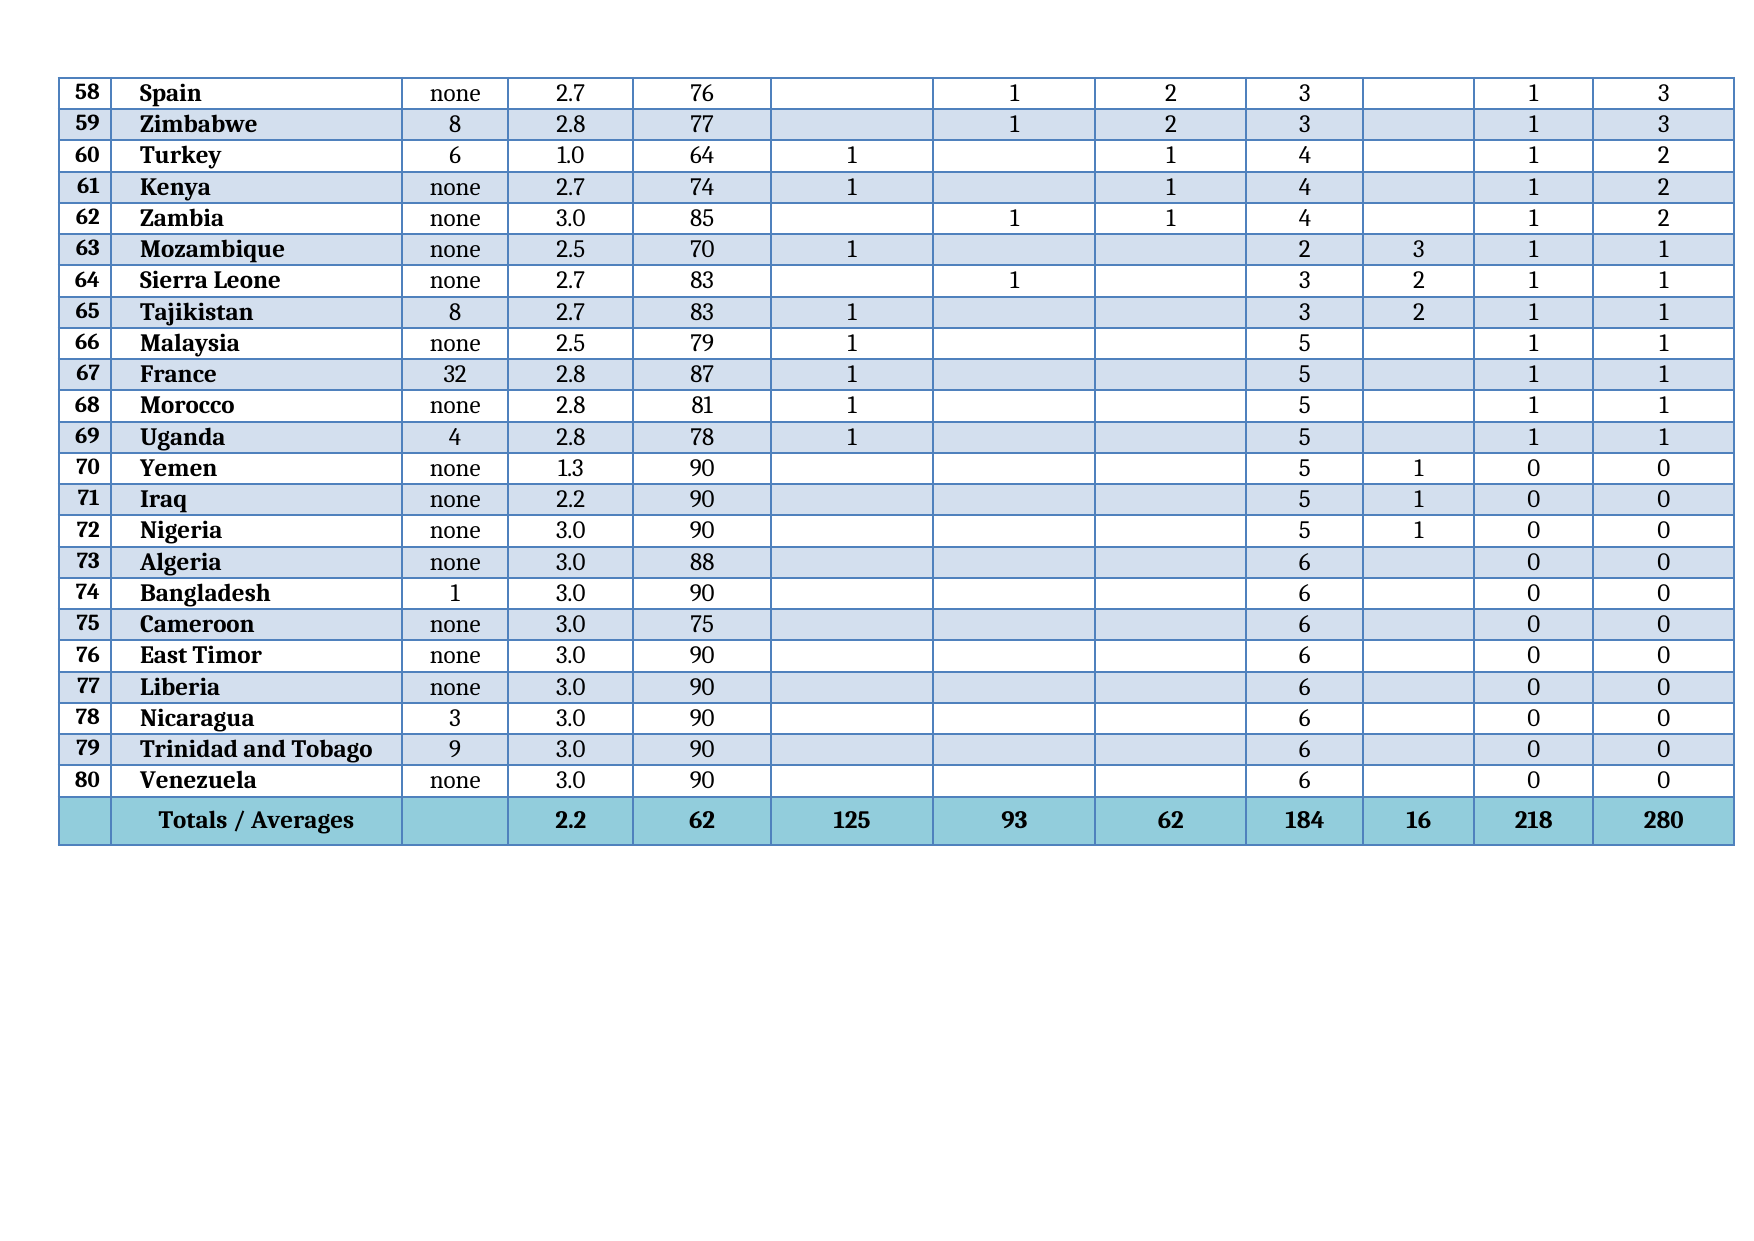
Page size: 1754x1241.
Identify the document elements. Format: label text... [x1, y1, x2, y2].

table_cell 2 [1594, 141, 1733, 171]
table_cell [772, 641, 932, 671]
table_cell 5 [1247, 485, 1362, 514]
table_cell 1 [772, 298, 932, 327]
table_cell none [403, 266, 507, 296]
table_cell 1 [1475, 329, 1592, 358]
table_cell [772, 704, 932, 733]
table_cell [1364, 329, 1473, 358]
table_cell 87 [634, 360, 770, 389]
table_cell 2 [1364, 298, 1473, 327]
table_cell 0 [1594, 673, 1733, 702]
table_cell [1096, 641, 1245, 671]
table_cell 0 [1475, 704, 1592, 733]
table_cell [772, 485, 932, 514]
table_cell Algeria [112, 548, 401, 577]
table_cell [934, 454, 1094, 483]
table_cell [772, 79, 932, 108]
table_cell 1 [1475, 266, 1592, 296]
table_cell [772, 516, 932, 546]
table_cell 1 [1475, 298, 1592, 327]
table_cell 6 [1247, 704, 1362, 733]
table_cell [772, 454, 932, 483]
table_cell 0 [1475, 485, 1592, 514]
table_cell 90 [634, 641, 770, 671]
table_cell 3 [403, 704, 507, 733]
table_cell [772, 735, 932, 764]
table_cell 72 [60, 516, 110, 546]
table_cell [1364, 673, 1473, 702]
table_cell 1 [934, 79, 1094, 108]
table_cell Morocco [112, 391, 401, 421]
table_cell [1364, 641, 1473, 671]
table_cell [1364, 423, 1473, 452]
table_cell 5 [1247, 516, 1362, 546]
table_cell 3 [1364, 235, 1473, 264]
table_cell 0 [1475, 548, 1592, 577]
table_cell none [403, 235, 507, 264]
table_cell 5 [1247, 391, 1362, 421]
table_cell 1 [1096, 141, 1245, 171]
table_cell [772, 266, 932, 296]
table_cell 1 [1594, 360, 1733, 389]
table_cell 1 [934, 204, 1094, 233]
table_cell 2.5 [509, 235, 632, 264]
table_cell 77 [60, 673, 110, 702]
table_cell 9 [403, 735, 507, 764]
table_cell none [403, 79, 507, 108]
table_cell 71 [60, 485, 110, 514]
table_cell 16 [1364, 798, 1473, 844]
table_cell [934, 485, 1094, 514]
table_cell none [403, 673, 507, 702]
table_cell [1096, 298, 1245, 327]
table_cell [1364, 204, 1473, 233]
table_cell [403, 798, 507, 844]
table_cell none [403, 329, 507, 358]
table_cell [772, 548, 932, 577]
table_cell [1096, 735, 1245, 764]
table_cell 0 [1594, 610, 1733, 639]
table_cell [772, 673, 932, 702]
table_cell [1364, 360, 1473, 389]
table_cell Venezuela [112, 766, 401, 796]
table_cell 1 [403, 579, 507, 608]
table_cell 1 [1096, 204, 1245, 233]
table_cell Uganda [112, 423, 401, 452]
table_cell Sierra Leone [112, 266, 401, 296]
table_cell 75 [60, 610, 110, 639]
table_cell 1 [772, 391, 932, 421]
table_cell [1364, 110, 1473, 139]
table_cell 65 [60, 298, 110, 327]
table_cell 2 [1096, 79, 1245, 108]
table_cell 2.5 [509, 329, 632, 358]
table_cell 62 [60, 204, 110, 233]
table_cell 5 [1247, 329, 1362, 358]
table_cell none [403, 641, 507, 671]
table_cell 2 [1364, 266, 1473, 296]
table_cell 1 [772, 329, 932, 358]
table_cell 1.0 [509, 141, 632, 171]
table_cell [1364, 548, 1473, 577]
table_cell Iraq [112, 485, 401, 514]
table_cell 2 [1594, 204, 1733, 233]
table_cell 1 [1475, 173, 1592, 202]
table_cell [1096, 485, 1245, 514]
table_cell 1 [1594, 266, 1733, 296]
table_cell 2.8 [509, 360, 632, 389]
table_cell [934, 235, 1094, 264]
table_cell 90 [634, 766, 770, 796]
table_cell Cameroon [112, 610, 401, 639]
table_cell Tajikistan [112, 298, 401, 327]
table_cell 3 [1247, 79, 1362, 108]
table_cell 2.8 [509, 423, 632, 452]
table_cell [934, 641, 1094, 671]
table_cell Totals / Averages [112, 798, 401, 844]
table_cell 2.7 [509, 298, 632, 327]
table_cell 4 [1247, 204, 1362, 233]
table_cell 66 [60, 329, 110, 358]
table_cell 70 [634, 235, 770, 264]
table_cell [934, 610, 1094, 639]
table_cell 6 [403, 141, 507, 171]
table_cell 85 [634, 204, 770, 233]
table_cell none [403, 173, 507, 202]
table_cell 3.0 [509, 641, 632, 671]
table_cell 67 [60, 360, 110, 389]
table_cell 3.0 [509, 673, 632, 702]
table_cell Nigeria [112, 516, 401, 546]
table_cell [1096, 454, 1245, 483]
table_cell 0 [1594, 766, 1733, 796]
table_cell 79 [634, 329, 770, 358]
table_cell [934, 173, 1094, 202]
table_cell 0 [1475, 735, 1592, 764]
table_cell 90 [634, 735, 770, 764]
table_cell 70 [60, 454, 110, 483]
table_cell Bangladesh [112, 579, 401, 608]
table_cell [1364, 704, 1473, 733]
table_cell 1 [1594, 235, 1733, 264]
table_cell [772, 766, 932, 796]
table_cell 2.2 [509, 798, 632, 844]
table_cell 76 [60, 641, 110, 671]
table_cell [1096, 766, 1245, 796]
table_cell 2.8 [509, 391, 632, 421]
table_cell 3.0 [509, 610, 632, 639]
table_cell 0 [1594, 454, 1733, 483]
table_cell 6 [1247, 766, 1362, 796]
table_cell none [403, 454, 507, 483]
table_cell [1364, 579, 1473, 608]
table_cell [1096, 516, 1245, 546]
table_cell 0 [1594, 641, 1733, 671]
table_cell [934, 673, 1094, 702]
table_cell 61 [60, 173, 110, 202]
table_cell [1096, 423, 1245, 452]
table_cell 90 [634, 579, 770, 608]
table_cell 1 [1475, 423, 1592, 452]
table_cell [1096, 673, 1245, 702]
table_cell [1096, 548, 1245, 577]
table_cell 2 [1247, 235, 1362, 264]
table_cell 3 [1247, 298, 1362, 327]
table_cell [934, 704, 1094, 733]
table_cell none [403, 485, 507, 514]
table_cell 1 [1364, 516, 1473, 546]
table_cell 0 [1475, 610, 1592, 639]
table_cell 1 [1475, 235, 1592, 264]
table_cell 0 [1594, 579, 1733, 608]
table_cell [1364, 173, 1473, 202]
table_cell 4 [1247, 173, 1362, 202]
table_cell 125 [772, 798, 932, 844]
table_cell [1096, 579, 1245, 608]
table_cell Spain [112, 79, 401, 108]
table_cell 3.0 [509, 735, 632, 764]
table_cell [1096, 360, 1245, 389]
table_cell 218 [1475, 798, 1592, 844]
table_cell 90 [634, 704, 770, 733]
table_cell [1096, 704, 1245, 733]
table_cell none [403, 548, 507, 577]
table_cell 1 [772, 141, 932, 171]
table_cell 3 [1247, 110, 1362, 139]
table_cell 63 [60, 235, 110, 264]
table_cell [1364, 610, 1473, 639]
table_cell Liberia [112, 673, 401, 702]
table_cell 1 [1096, 173, 1245, 202]
table_cell 6 [1247, 579, 1362, 608]
table_cell 1 [1594, 329, 1733, 358]
table_cell 0 [1594, 485, 1733, 514]
table_cell Yemen [112, 454, 401, 483]
table_cell [934, 141, 1094, 171]
table_cell 77 [634, 110, 770, 139]
table_cell 1 [1364, 454, 1473, 483]
table_cell 2 [1096, 110, 1245, 139]
table_cell 8 [403, 110, 507, 139]
table_cell [1364, 79, 1473, 108]
table_cell 0 [1475, 454, 1592, 483]
table_cell 93 [934, 798, 1094, 844]
table_cell none [403, 204, 507, 233]
table_cell none [403, 391, 507, 421]
table_cell [772, 579, 932, 608]
table_cell 1 [934, 266, 1094, 296]
table_cell 78 [60, 704, 110, 733]
table_cell 5 [1247, 423, 1362, 452]
table_cell [934, 329, 1094, 358]
table_cell 1 [1475, 204, 1592, 233]
table_cell 81 [634, 391, 770, 421]
table_cell 184 [1247, 798, 1362, 844]
table_cell 3 [1594, 110, 1733, 139]
table_cell 64 [60, 266, 110, 296]
table_cell 68 [60, 391, 110, 421]
table_cell 6 [1247, 641, 1362, 671]
table_cell 88 [634, 548, 770, 577]
table_cell 83 [634, 298, 770, 327]
table_cell [772, 110, 932, 139]
table_cell [934, 735, 1094, 764]
table_cell 59 [60, 110, 110, 139]
table_cell 1 [1594, 298, 1733, 327]
table_cell 0 [1475, 579, 1592, 608]
table_cell 1 [1594, 391, 1733, 421]
table_cell Malaysia [112, 329, 401, 358]
table_cell Kenya [112, 173, 401, 202]
table_cell 0 [1475, 673, 1592, 702]
table_cell France [112, 360, 401, 389]
table_cell 6 [1247, 735, 1362, 764]
table_cell [1096, 391, 1245, 421]
table_cell [772, 610, 932, 639]
table_cell 0 [1475, 516, 1592, 546]
table_cell [772, 204, 932, 233]
table_cell 1 [772, 173, 932, 202]
table_cell 1 [1475, 360, 1592, 389]
table_cell Mozambique [112, 235, 401, 264]
table_cell none [403, 516, 507, 546]
table_cell 3 [1247, 266, 1362, 296]
table_cell Trinidad and Tobago [112, 735, 401, 764]
table_cell 1 [1475, 79, 1592, 108]
table_cell 60 [60, 141, 110, 171]
table_cell 8 [403, 298, 507, 327]
table_cell [1364, 766, 1473, 796]
table_cell 0 [1594, 548, 1733, 577]
table_cell 280 [1594, 798, 1733, 844]
table_cell 1 [1594, 423, 1733, 452]
table_cell 1 [772, 423, 932, 452]
table_cell 75 [634, 610, 770, 639]
table_cell 90 [634, 673, 770, 702]
table_cell 80 [60, 766, 110, 796]
table_cell 62 [634, 798, 770, 844]
table_cell 2.7 [509, 266, 632, 296]
table_cell 3.0 [509, 548, 632, 577]
table_cell 0 [1475, 641, 1592, 671]
table_cell [934, 516, 1094, 546]
table_cell 3.0 [509, 766, 632, 796]
table_cell 2.7 [509, 79, 632, 108]
table_cell [934, 579, 1094, 608]
table_cell [1364, 735, 1473, 764]
table_cell 64 [634, 141, 770, 171]
table_cell 3.0 [509, 204, 632, 233]
table_cell none [403, 766, 507, 796]
table_cell [1364, 141, 1473, 171]
table_cell Turkey [112, 141, 401, 171]
table_cell Zimbabwe [112, 110, 401, 139]
table_cell 6 [1247, 673, 1362, 702]
table_cell 3.0 [509, 516, 632, 546]
table_cell none [403, 610, 507, 639]
table_cell 74 [634, 173, 770, 202]
table_cell 4 [1247, 141, 1362, 171]
table_cell 62 [1096, 798, 1245, 844]
table_cell 3.0 [509, 704, 632, 733]
table_cell 2 [1594, 173, 1733, 202]
table_cell [934, 298, 1094, 327]
table_cell 5 [1247, 454, 1362, 483]
table_cell 5 [1247, 360, 1362, 389]
table_cell 90 [634, 485, 770, 514]
table_cell [1096, 610, 1245, 639]
table_cell 1 [1475, 141, 1592, 171]
table_cell 74 [60, 579, 110, 608]
table_cell [1096, 235, 1245, 264]
table_cell 3 [1594, 79, 1733, 108]
table_cell 1 [1364, 485, 1473, 514]
table_cell 3.0 [509, 579, 632, 608]
table_cell 0 [1594, 735, 1733, 764]
table_cell 1 [772, 360, 932, 389]
table_cell 76 [634, 79, 770, 108]
table_cell [934, 360, 1094, 389]
table_cell [934, 391, 1094, 421]
table_cell 58 [60, 79, 110, 108]
table_cell 73 [60, 548, 110, 577]
table_cell 83 [634, 266, 770, 296]
table_cell [934, 548, 1094, 577]
table_cell 2.8 [509, 110, 632, 139]
table_cell [1364, 391, 1473, 421]
table_cell [60, 798, 110, 844]
table_cell 90 [634, 454, 770, 483]
table_cell 6 [1247, 548, 1362, 577]
table_cell Nicaragua [112, 704, 401, 733]
table_cell 1.3 [509, 454, 632, 483]
table_cell 0 [1594, 704, 1733, 733]
table_cell 1 [1475, 110, 1592, 139]
table_cell [1096, 329, 1245, 358]
table_cell 6 [1247, 610, 1362, 639]
table_cell 90 [634, 516, 770, 546]
table_cell 1 [934, 110, 1094, 139]
table_cell [934, 423, 1094, 452]
table_cell 2.7 [509, 173, 632, 202]
table_cell [1096, 266, 1245, 296]
table_cell 0 [1594, 516, 1733, 546]
table_cell 4 [403, 423, 507, 452]
table_cell 0 [1475, 766, 1592, 796]
table_cell 32 [403, 360, 507, 389]
table_cell 1 [772, 235, 932, 264]
table_cell 1 [1475, 391, 1592, 421]
table_cell [934, 766, 1094, 796]
table_cell 79 [60, 735, 110, 764]
table_cell 69 [60, 423, 110, 452]
table_cell 78 [634, 423, 770, 452]
table_cell Zambia [112, 204, 401, 233]
table_cell 2.2 [509, 485, 632, 514]
table_cell East Timor [112, 641, 401, 671]
